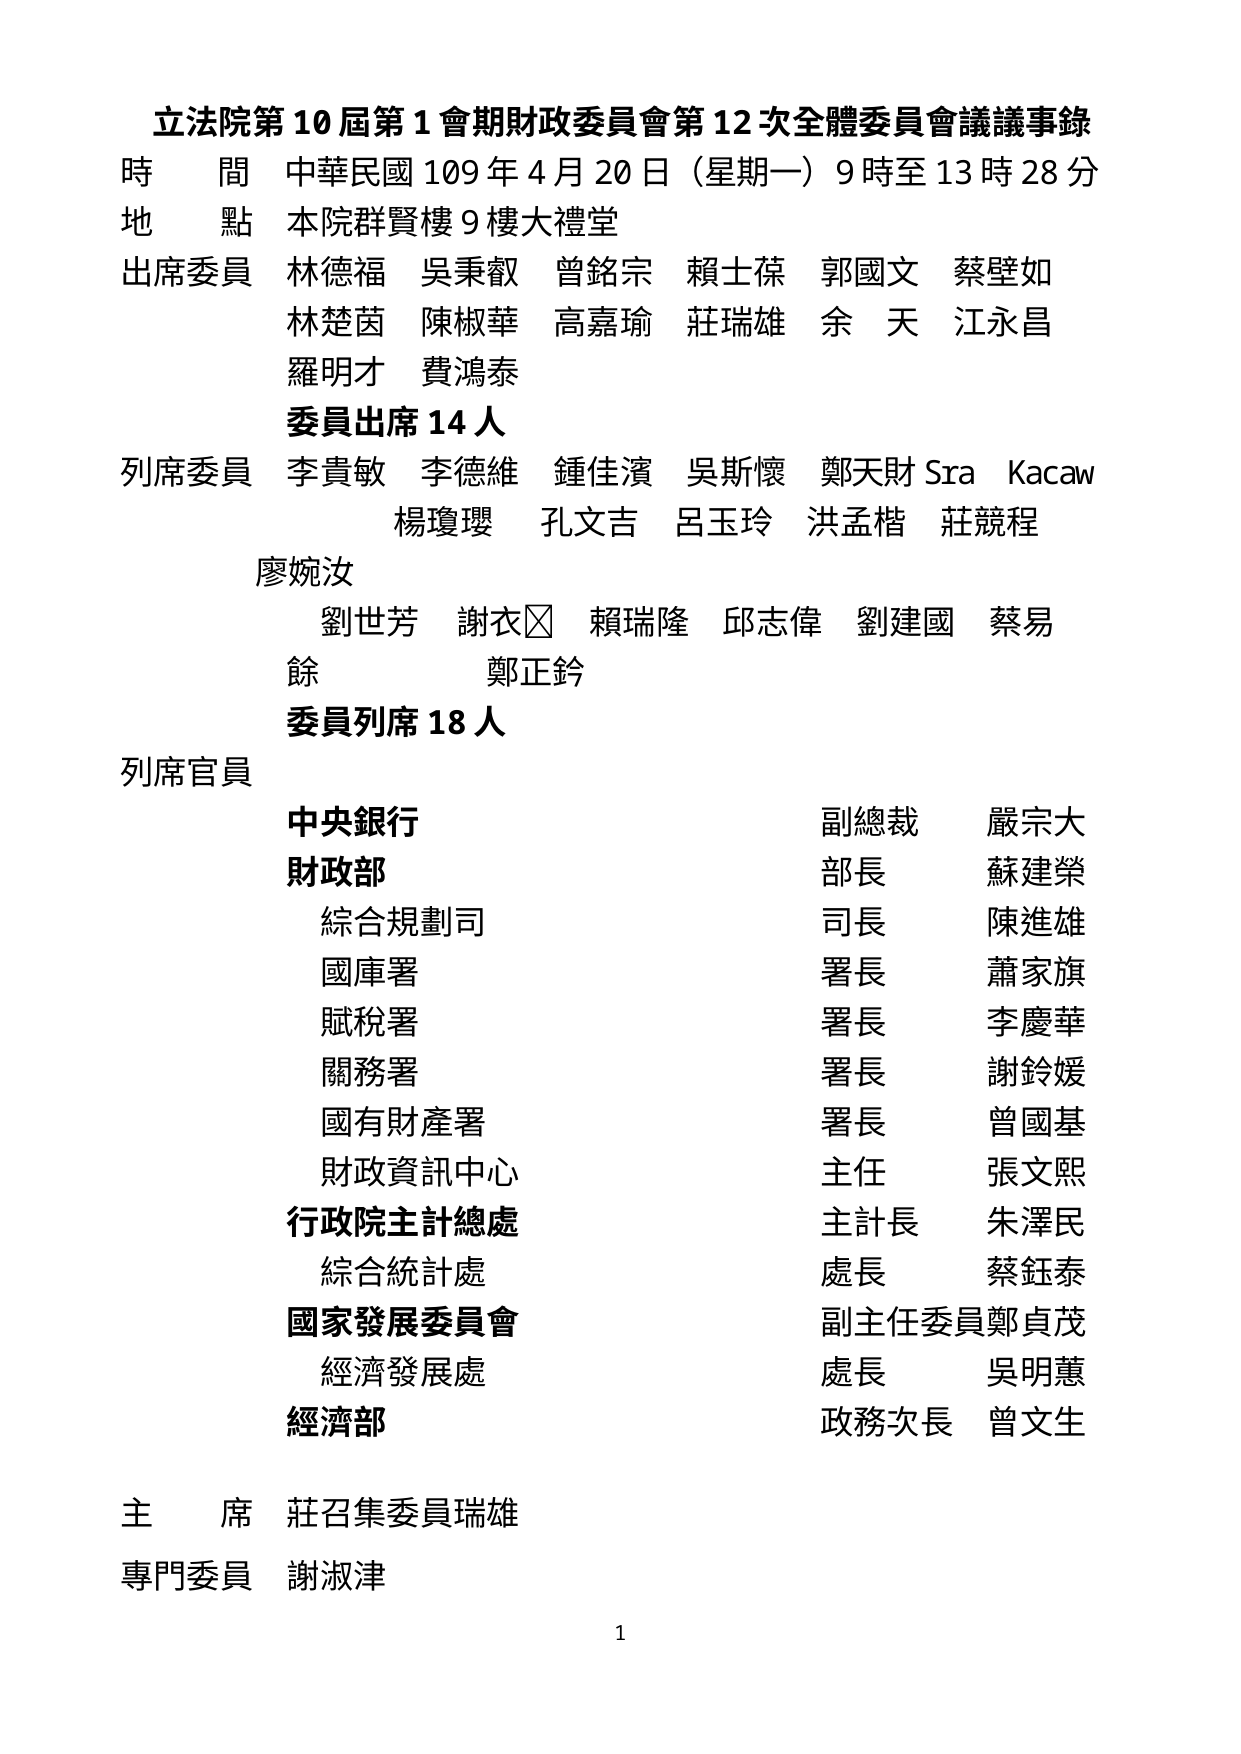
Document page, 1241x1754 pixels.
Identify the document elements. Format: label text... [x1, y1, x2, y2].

text 劉世芳 謝衣 賴瑞隆 邱志偉 劉建國 蔡易餘 鄭正鈐 [120, 594, 1075, 694]
text 行政院主計總處 主計長 朱澤民 [120, 1194, 1120, 1244]
text 財政資訊中心 主任 張文熙 [120, 1144, 1120, 1194]
text 出席委員 林德福 吳秉叡 曾銘宗 賴士葆 郭國文 蔡壁如 林楚茵 陳椒華 高嘉瑜 莊瑞雄 余 天 江永昌 羅明才 費鴻泰 [120, 244, 1087, 394]
text 時 間 中華民國109年4月20日（星期一）9時至13時28分 [120, 144, 1170, 194]
text 列席委員 李貴敏 李德維 鍾佳濱 吳斯懷 鄭天財Sra Kacaw [120, 444, 1095, 494]
text 立法院第10屆第1會期財政委員會第12次全體委員會議議事錄 [120, 94, 1124, 144]
text 委員列席18人 [287, 694, 1120, 744]
text 賦稅署 署長 李慶華 [120, 994, 1120, 1044]
text 國家發展委員會 副主任委員鄭貞茂 [120, 1294, 1120, 1344]
text 地 點 本院群賢樓9樓大禮堂 [120, 194, 1170, 244]
text 中央銀行 副總裁 嚴宗大 [120, 794, 1120, 844]
text 經濟發展處 處長 吳明蕙 [120, 1344, 1120, 1394]
text 綜合規劃司 司長 陳進雄 [120, 894, 1120, 944]
text 主 席 莊召集委員瑞雄 [120, 1469, 1120, 1532]
text 國有財產署 署長 曾國基 [120, 1094, 1120, 1144]
text 財政部 部長 蘇建榮 [120, 844, 1120, 894]
text 楊瓊瓔 孔文吉 呂玉玲 洪孟楷 莊競程 廖婉汝 [120, 494, 1095, 594]
text 經濟部 政務次長 曾文生 [120, 1394, 1120, 1444]
text 專門委員 謝淑津 [120, 1532, 1120, 1594]
text 關務署 署長 謝鈴媛 [120, 1044, 1120, 1094]
text 國庫署 署長 蕭家旗 [120, 944, 1120, 994]
text 綜合統計處 處長 蔡鈺泰 [120, 1244, 1120, 1294]
text 委員出席14人 [287, 394, 1120, 444]
text 列席官員 [120, 744, 1120, 794]
